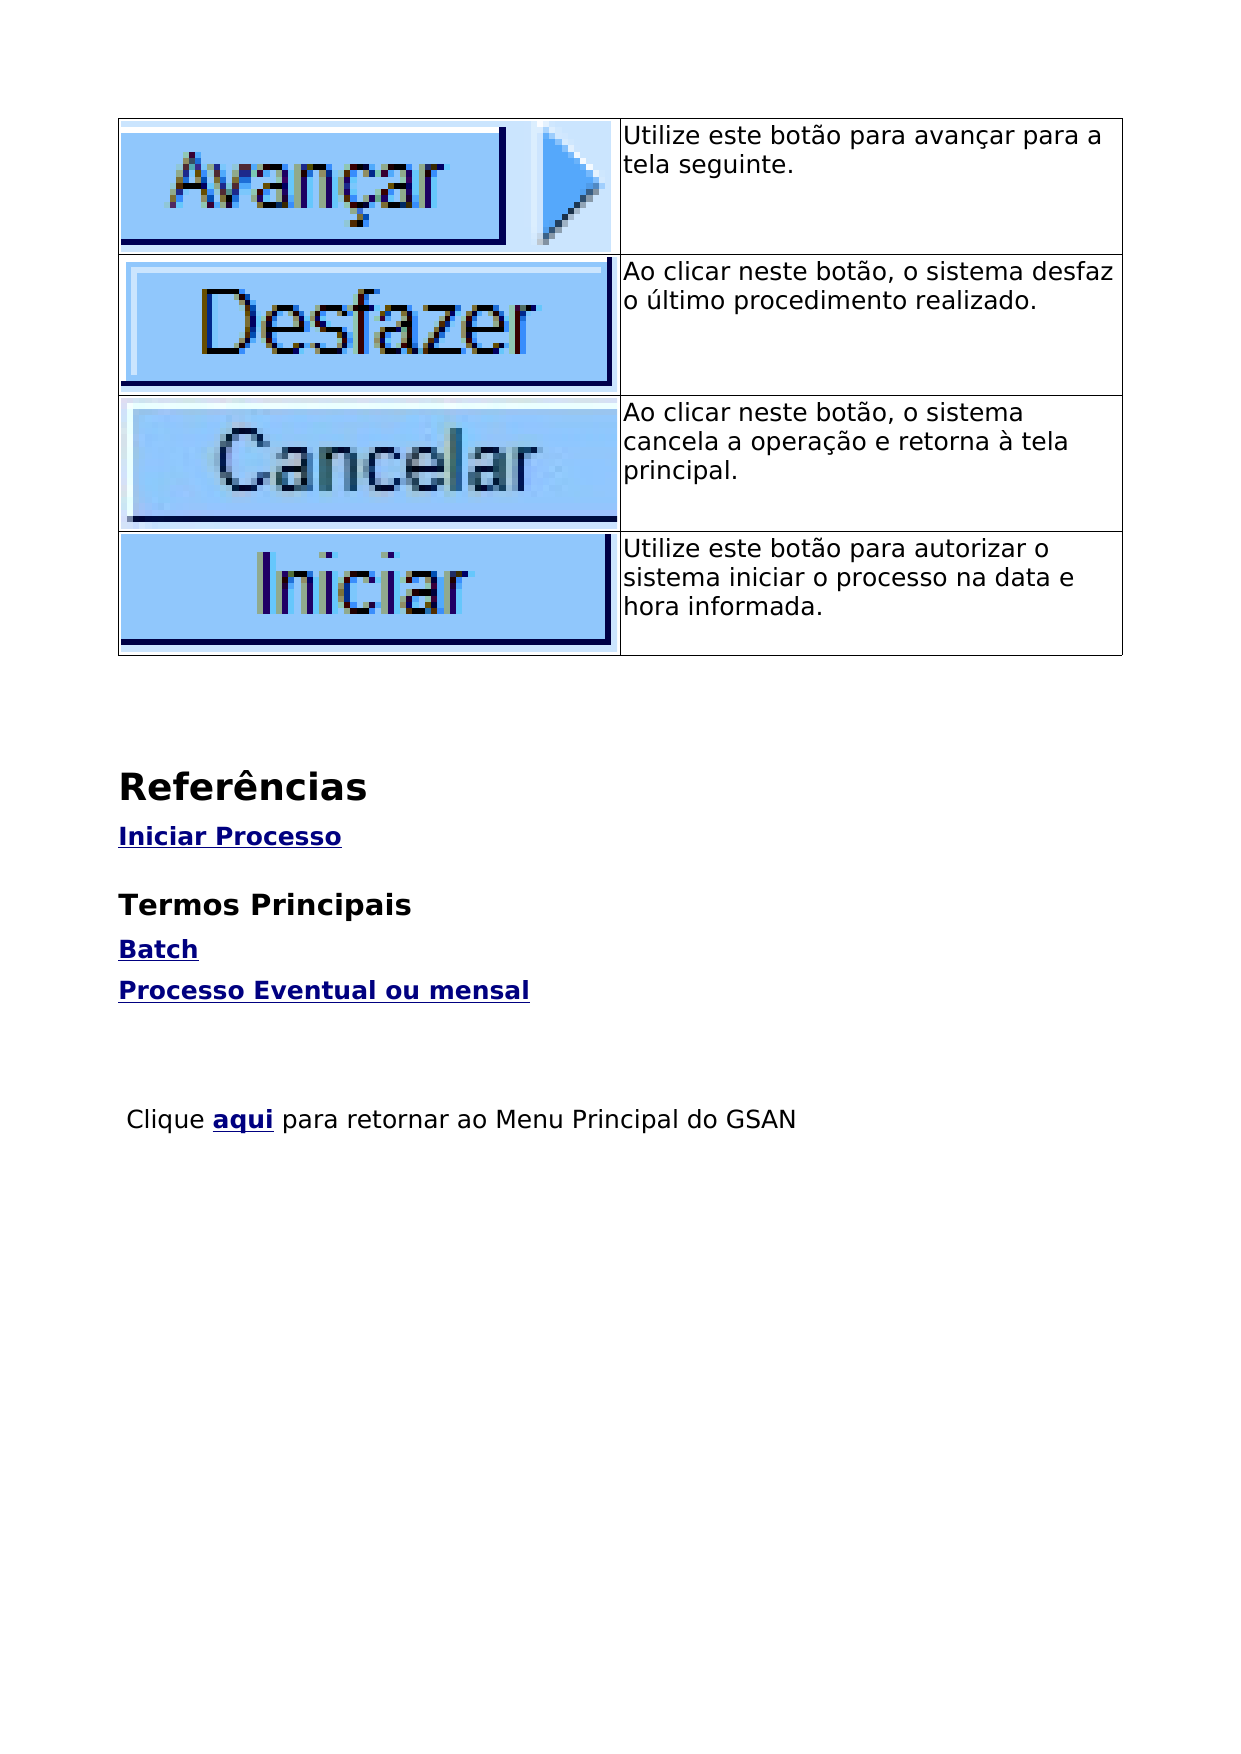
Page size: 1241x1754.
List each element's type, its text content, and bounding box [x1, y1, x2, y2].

table_cell Ao clicar neste botão, o sistema cancela a operação e retorna à tela principal. [621, 396, 1122, 531]
table_cell [119, 255, 620, 395]
text Iniciar Processo [118, 822, 1122, 851]
text Batch [118, 935, 1122, 964]
table_cell Utilize este botão para avançar para a tela seguinte. [621, 119, 1122, 254]
picture [121, 398, 618, 529]
subtitle Termos Principais [118, 888, 1122, 922]
picture [121, 257, 618, 392]
table_cell Utilize este botão para autorizar o sistema iniciar o processo na data e hora informada. [621, 532, 1122, 655]
table_cell Ao clicar neste botão, o sistema desfaz o último procedimento realizado. [621, 255, 1122, 395]
picture [121, 534, 618, 652]
table_cell [119, 532, 620, 655]
picture [121, 121, 618, 252]
text Clique aqui para retornar ao Menu Principal do GSAN [118, 1018, 1122, 1135]
subtitle Referências [118, 766, 1122, 809]
text Processo Eventual ou mensal [118, 976, 1122, 1006]
